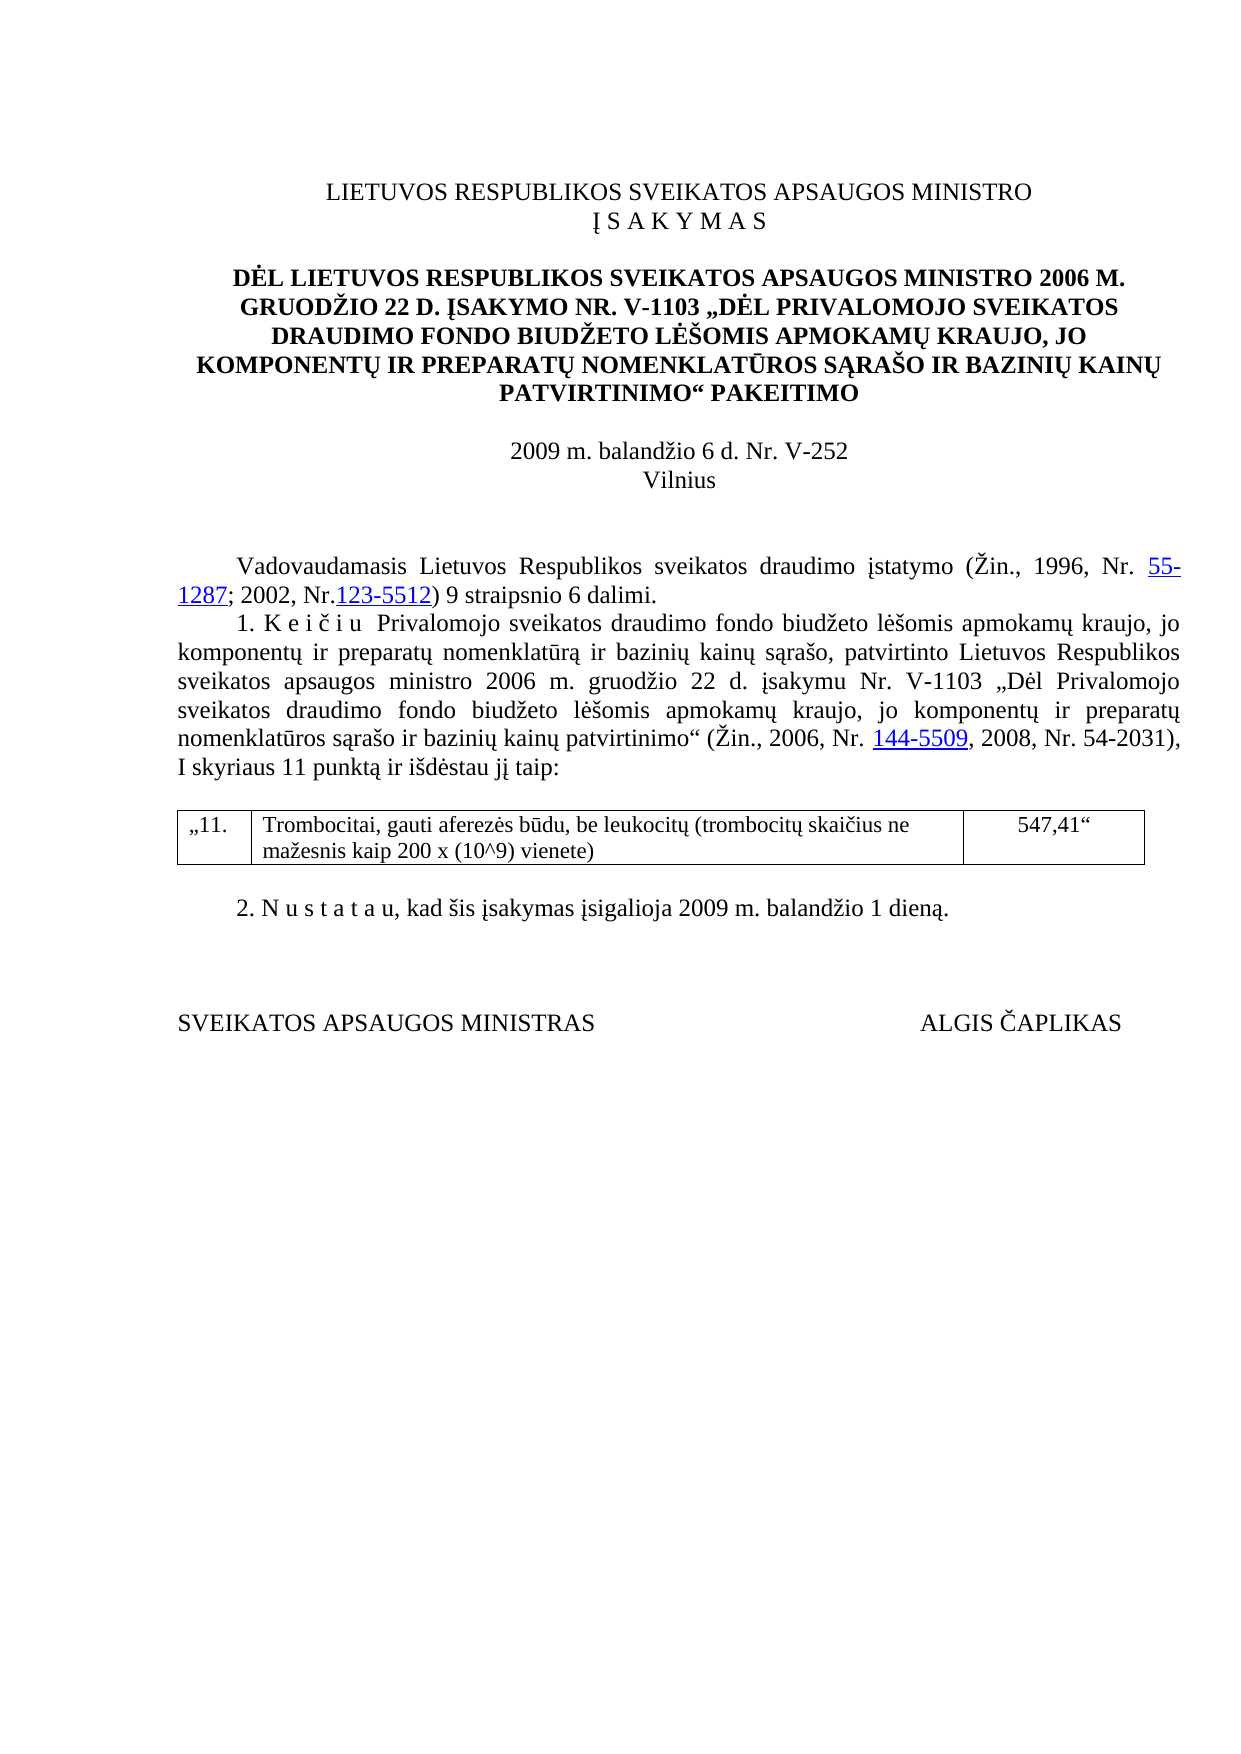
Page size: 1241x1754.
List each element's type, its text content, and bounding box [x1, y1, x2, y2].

text LIETUVOS RESPUBLIKOS SVEIKATOS APSAUGOS MINISTRO [177, 177, 1181, 206]
table_header 547,41“ [964, 811, 1144, 863]
text Vilnius [177, 465, 1181, 493]
text 1. Keičiu Privalomojo sveikatos draudimo fondo biudžeto lėšomis apmokamų kraujo, jo komponentų ir preparatų nomenklatūrą ir bazinių kainų sąrašo, patvirtinto Lietuvos Respublikos sveikatos apsaugos ministro 2006 m. gruodžio 22 d. įsakymu Nr. V-1103 „Dėl Privalomojo sveikatos draudimo fondo biudžeto lėšomis apmokamų kraujo, jo komponentų ir preparatų nomenklatūros sąrašo ir bazinių kainų patvirtinimo“ (Žin., 2006, Nr. 144-5509, 2008, Nr. 54-2031), I skyriaus 11 punktą ir išdėstau jį taip: [177, 608, 1181, 781]
text DĖL LIETUVOS RESPUBLIKOS SVEIKATOS APSAUGOS MINISTRO 2006 M. GRUODŽIO 22 D. ĮSAKYMO NR. V-1103 „DĖL PRIVALOMOJO SVEIKATOS DRAUDIMO FONDO BIUDŽETO LĖŠOMIS APMOKAMŲ KRAUJO, JO KOMPONENTŲ IR PREPARATŲ NOMENKLATŪROS SĄRAŠO IR BAZINIŲ KAINŲ PATVIRTINIMO“ PAKEITIMO [177, 263, 1181, 407]
table_header „11. [178, 811, 251, 863]
text 2. Nustatau, kad šis įsakymas įsigalioja 2009 m. balandžio 1 dieną. [177, 893, 1181, 922]
text 2009 m. balandžio 6 d. Nr. V-252 [177, 436, 1181, 465]
text ĮSAKYMAS [177, 206, 1181, 235]
table_header Trombocitai, gauti aferezės būdu, be leukocitų (trombocitų skaičius ne mažesnis kaip 200 x (10^9) vienete) [252, 811, 963, 863]
text SVEIKATOS APSAUGOS MINISTRAS ALGIS ČAPLIKAS [177, 1008, 1181, 1037]
text Vadovaudamasis Lietuvos Respublikos sveikatos draudimo įstatymo (Žin., 1996, Nr. 55-1287; 2002, Nr.123-5512) 9 straipsnio 6 dalimi. [177, 551, 1181, 608]
